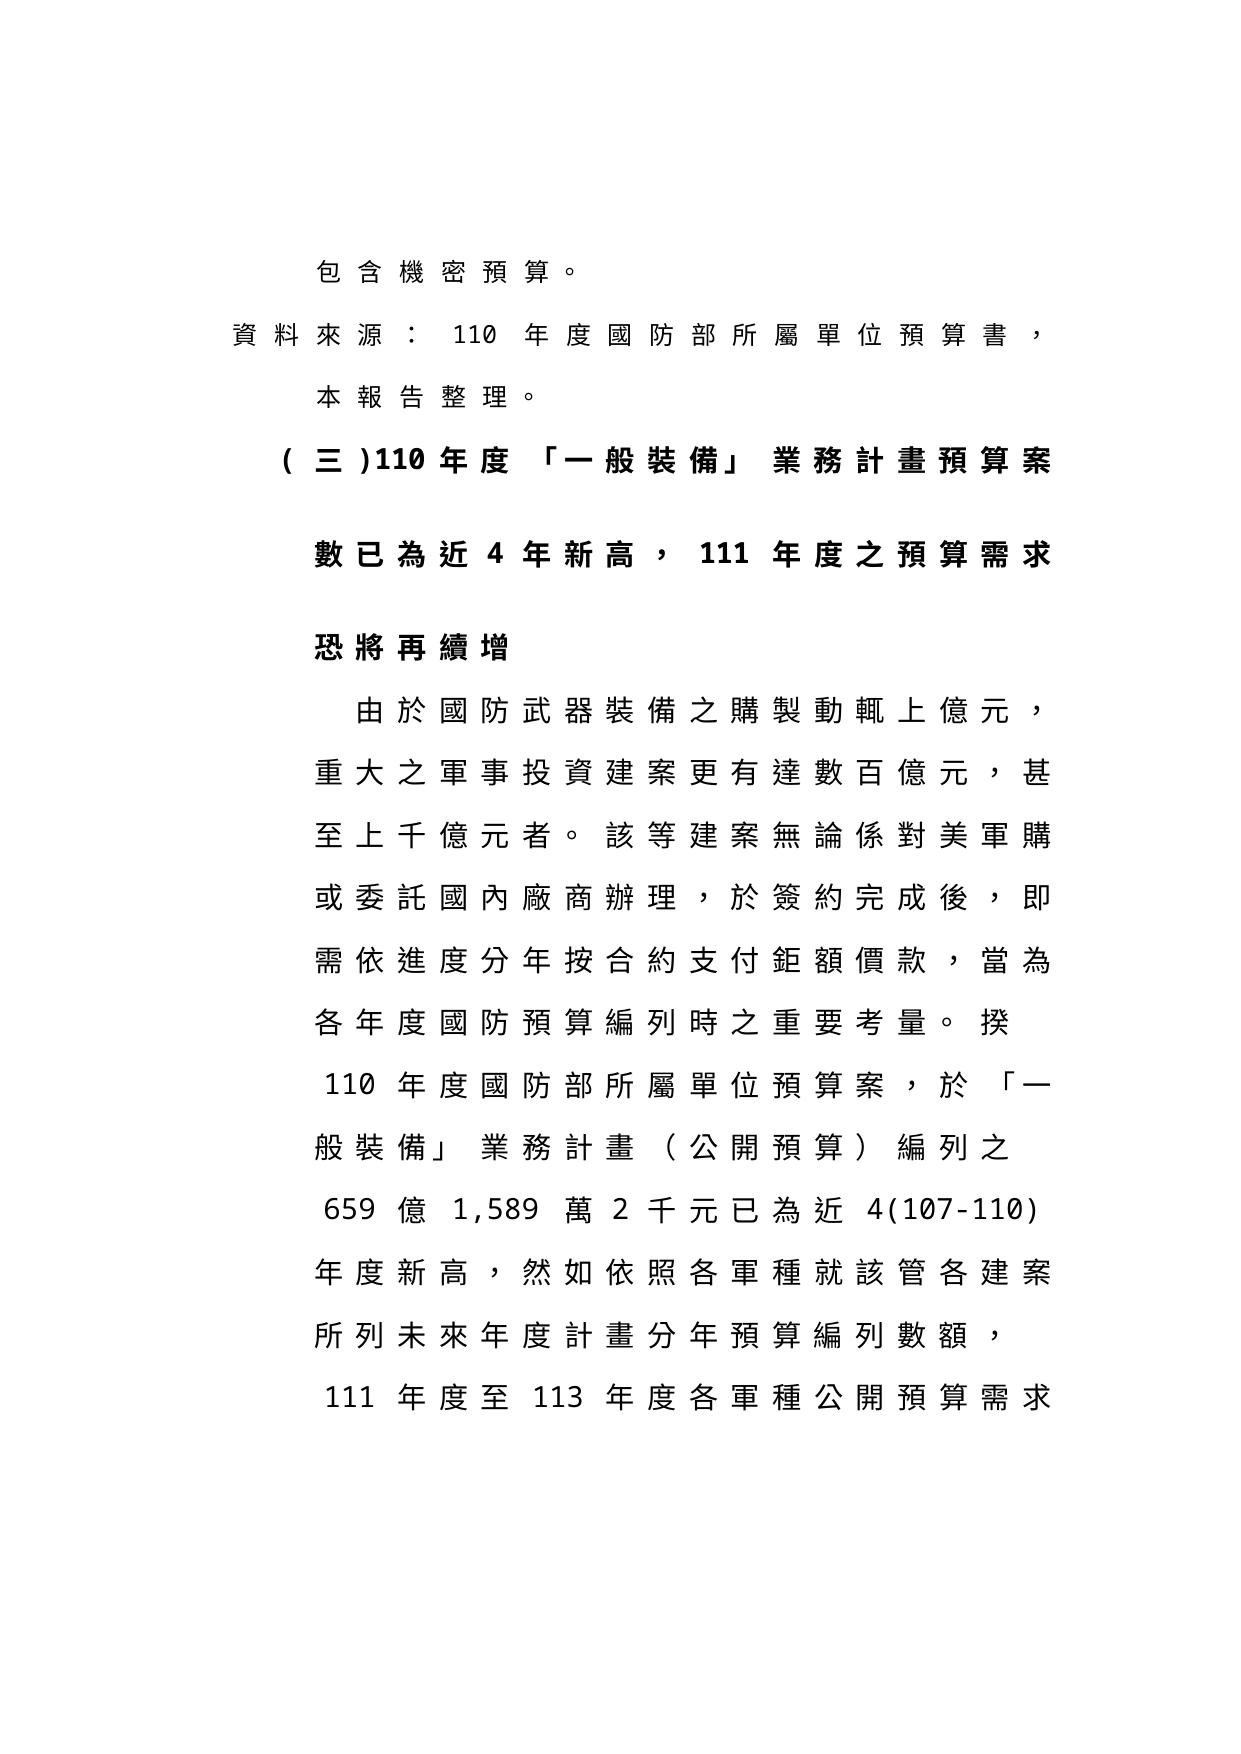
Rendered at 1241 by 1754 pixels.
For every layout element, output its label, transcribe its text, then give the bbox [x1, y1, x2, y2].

text 由於國防武器裝備之購製動輒上億元，重大之軍事投資建案更有達數百億元，甚至上千億元者。該等建案無論係對美軍購或委託國內廠商辦理，於簽約完成後，即需依進度分年按合約支付鉅額價款，當為各年度國防預算編列時之重要考量。揆110年度國防部所屬單位預算案，於「一般裝備」業務計畫（公開預算）編列之659億1,589萬2千元已為近4(107-110)年度新高，然如依照各軍種就該管各建案所列未來年度計畫分年預算編列數額，111年度至113年度各軍種公開預算需求 [271, 667, 1058, 1417]
text (三)110年度「一般裝備」業務計畫預算案數已為近4年新高，111年度之預算需求恐將再續增 [242, 417, 1058, 667]
text 包含機密預算。 [197, 229, 1058, 292]
text 資料來源：110年度國防部所屬單位預算書，本報告整理。 [198, 292, 1058, 417]
